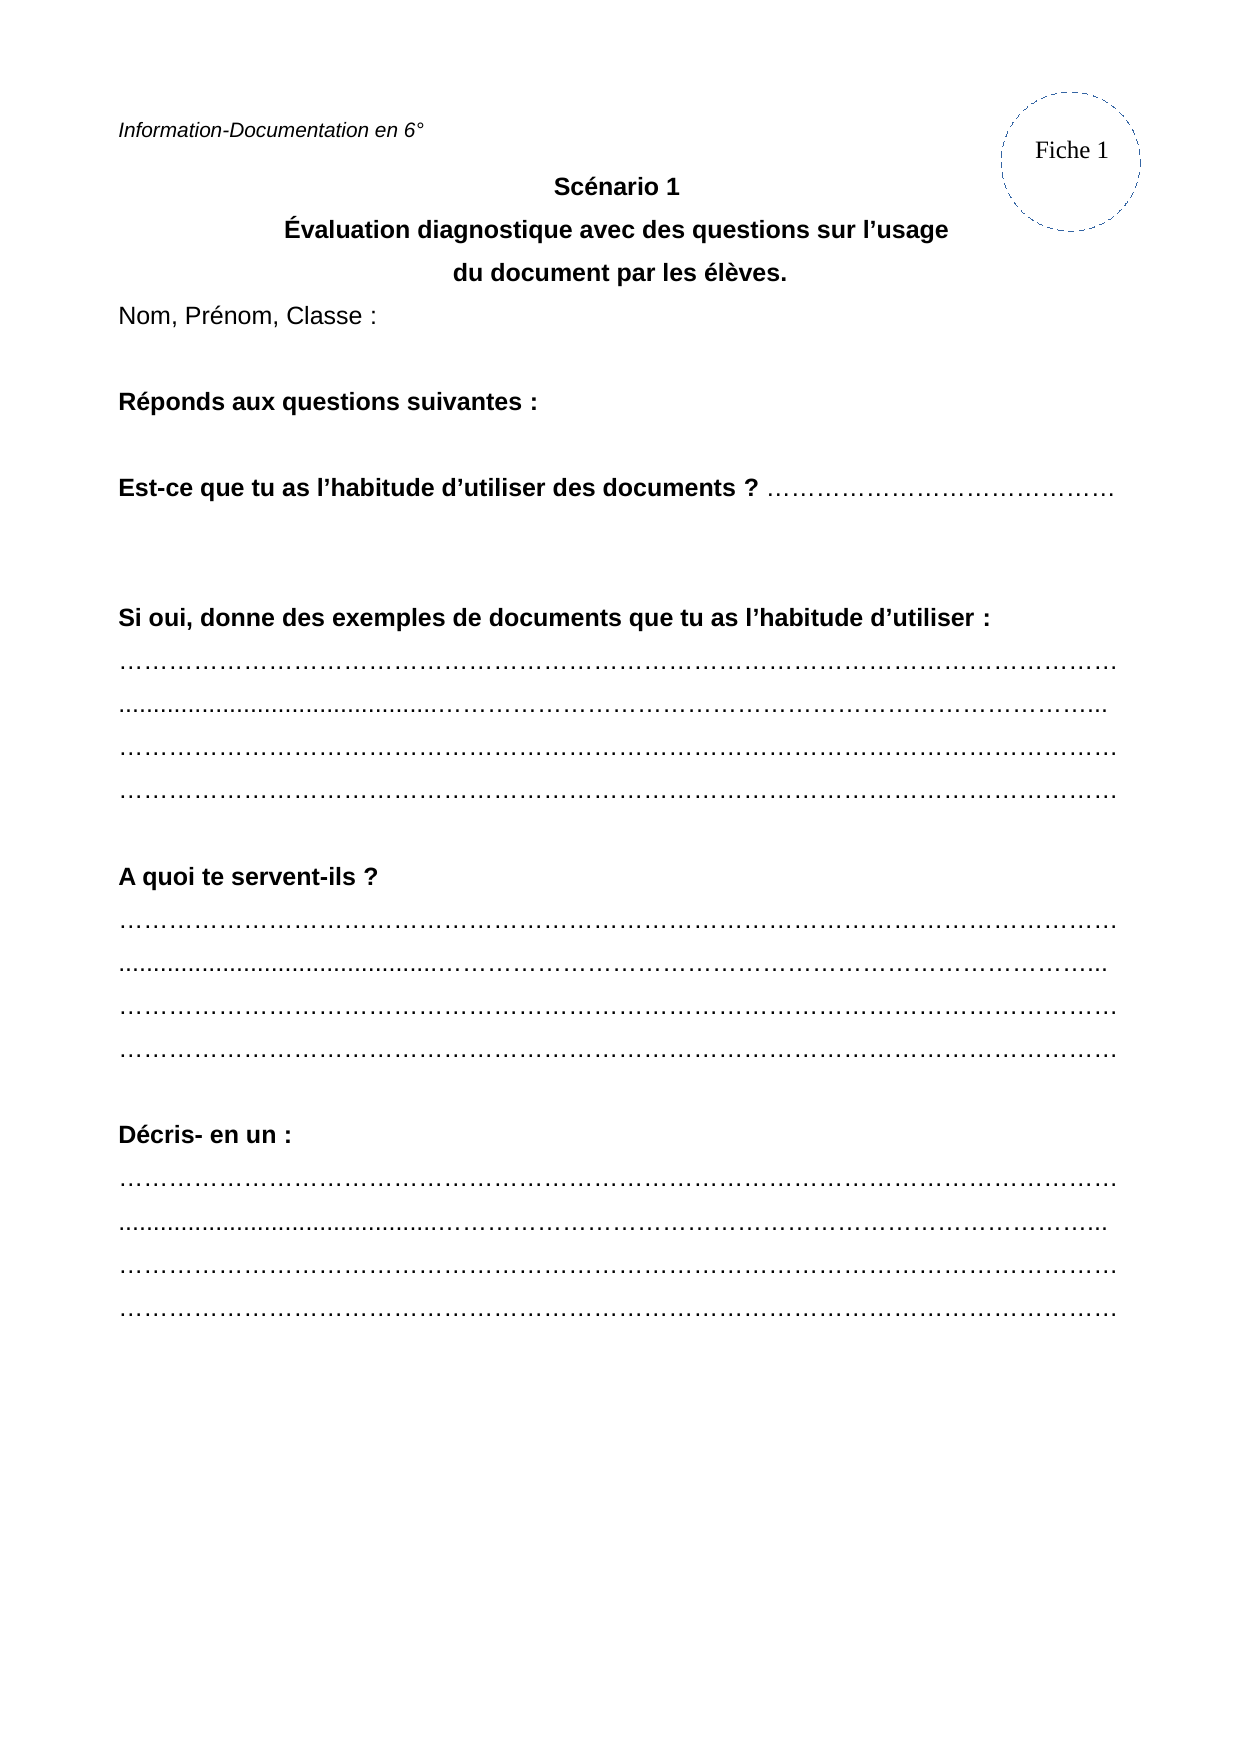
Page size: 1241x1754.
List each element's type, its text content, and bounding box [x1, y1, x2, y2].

text A quoi te servent-ils ? [118, 862, 1122, 890]
text …………………………………………………………………………………………………………..............................................……………………………………………………………………...…………………………………………………………………………………………………………………………………………………………………………………………………………………… [118, 905, 1122, 1063]
text Décris- en un : [118, 1120, 1122, 1149]
text Réponds aux questions suivantes : [118, 387, 1122, 416]
text Évaluation diagnostique avec des questions sur l’usage [118, 215, 1122, 243]
text Est-ce que tu as l’habitude d’utiliser des documents ? …………………………………… [118, 473, 1122, 502]
text Scénario 1 [118, 172, 1012, 200]
text …………………………………………………………………………………………………………..............................................……………………………………………………………………...…………………………………………………………………………………………………………………………………………………………………………………………………………………… [118, 1163, 1122, 1322]
text Si oui, donne des exemples de documents que tu as l’habitude d’utiliser : [118, 603, 1122, 632]
text …………………………………………………………………………………………………………..............................................……………………………………………………………………...…………………………………………………………………………………………………………………………………………………………………………………………………………………… [118, 646, 1122, 804]
text Nom, Prénom, Classe : [118, 301, 1122, 330]
text du document par les élèves. [118, 258, 1122, 287]
